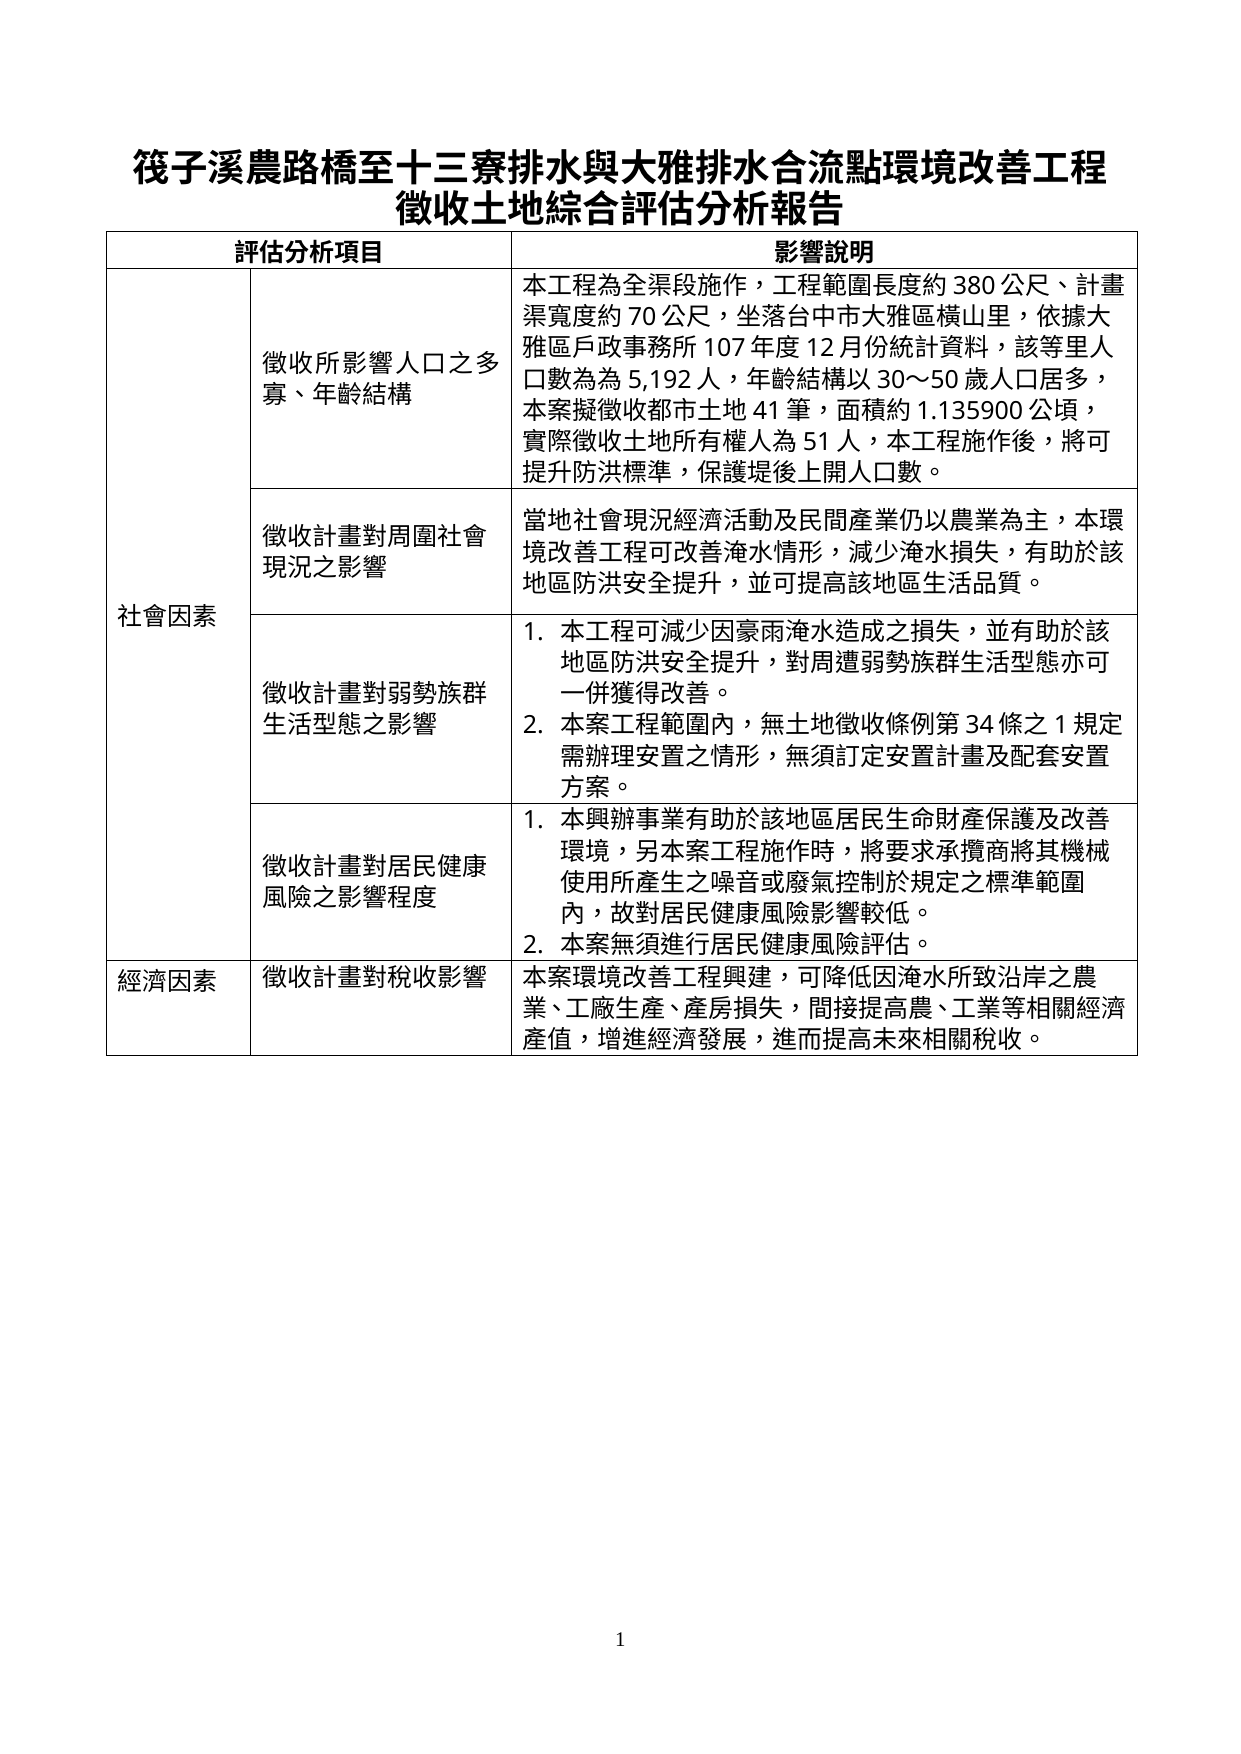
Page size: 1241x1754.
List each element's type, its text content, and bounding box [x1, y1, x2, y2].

table_cell 本工程為全渠段施作，工程範圍長度約380公尺、計畫渠寬度約70公尺，坐落台中市大雅區橫山里，依據大雅區戶政事務所107年度12月份統計資料，該等里人口數為為5,192人，年齡結構以30～50歲人口居多，本案擬徵收都市土地41筆，面積約1.135900公頃，實際徵收土地所有權人為51人，本工程施作後，將可提升防洪標準，保護堤後上開人口數。 [512, 269, 1137, 488]
table_header 評估分析項目 [107, 232, 511, 268]
table_header 影響說明 [512, 232, 1137, 268]
table_cell 社會因素 [107, 269, 250, 960]
table_cell 當地社會現況經濟活動及民間產業仍以農業為主，本環境改善工程可改善淹水情形，減少淹水損失，有助於該地區防洪安全提升，並可提高該地區生活品質。 [512, 489, 1137, 614]
text 徵收土地綜合評估分析報告 [118, 189, 1122, 231]
table_cell 本案環境改善工程興建，可降低因淹水所致沿岸之農業、工廠生產、產房損失，間接提高農、工業等相關經濟產值，增進經濟發展，進而提高未來相關稅收。 [512, 961, 1137, 1055]
table_cell 徵收計畫對稅收影響 [251, 961, 511, 1055]
table_cell 本工程可減少因豪雨淹水造成之損失，並有助於該地區防洪安全提升，對周遭弱勢族群生活型態亦可一併獲得改善。 本案工程範圍內，無土地徵收條例第34條之1規定需辦理安置之情形，無須訂定安置計畫及配套安置方案。 [512, 615, 1137, 803]
table_cell 徵收計畫對居民健康風險之影響程度 [251, 804, 511, 960]
table_cell 經濟因素 [107, 961, 250, 1055]
table_cell 本興辦事業有助於該地區居民生命財產保護及改善環境，另本案工程施作時，將要求承攬商將其機械使用所產生之噪音或廢氣控制於規定之標準範圍內，故對居民健康風險影響較低。 本案無須進行居民健康風險評估。 [512, 804, 1137, 960]
table_cell 徵收計畫對弱勢族群生活型態之影響 [251, 615, 511, 803]
text 筏子溪農路橋至十三寮排水與大雅排水合流點環境改善工程 [118, 148, 1122, 189]
table_cell 徵收所影響人口之多寡、年齡結構 [251, 269, 511, 488]
table_cell 徵收計畫對周圍社會現況之影響 [251, 489, 511, 614]
